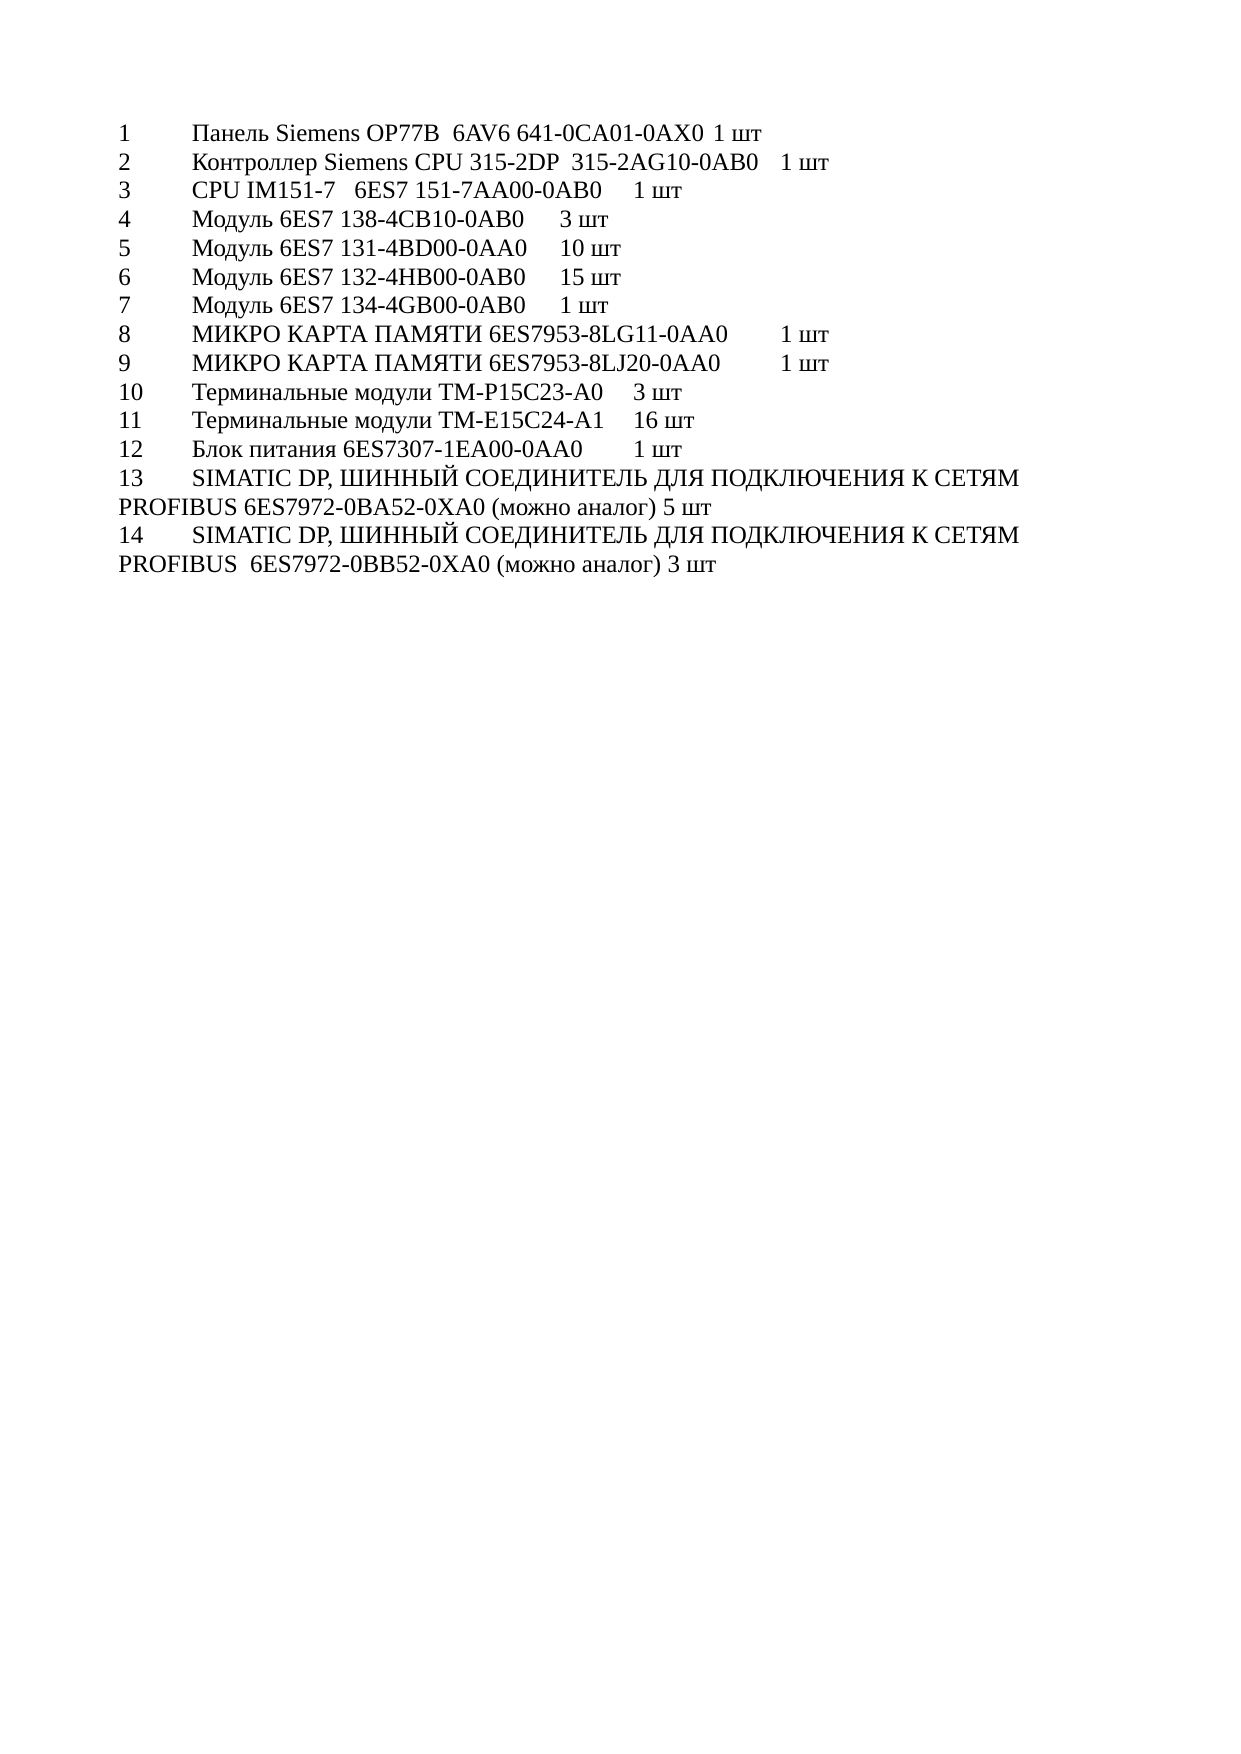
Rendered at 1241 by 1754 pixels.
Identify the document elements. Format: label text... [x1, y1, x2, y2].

text 2 Контроллер Siemens CPU 315-2DP 315-2AG10-0AB0 1 шт [118, 147, 1122, 176]
text 11 Терминальные модули ТМ-E15C24-A1 16 шт [118, 406, 1122, 434]
text 3 CPU IM151-7 6ES7 151-7AA00-0AB0 1 шт [118, 176, 1122, 204]
text 5 Модуль 6ES7 131-4BD00-0AA0 10 шт [118, 233, 1122, 262]
text 9 МИКРО КАРТА ПАМЯТИ 6ES7953-8LJ20-0AA0 1 шт [118, 348, 1122, 377]
text 4 Модуль 6ES7 138-4CB10-0AB0 3 шт [118, 204, 1122, 233]
text 6 Модуль 6ES7 132-4HB00-0AB0 15 шт [118, 262, 1122, 291]
text 13 SIMATIC DP, ШИННЫЙ СОЕДИНИТЕЛЬ ДЛЯ ПОДКЛЮЧЕНИЯ К СЕТЯМ PROFIBUS 6ES7972-0BA52-0XA0 (можно аналог) 5 шт [118, 463, 1122, 521]
text 10 Терминальные модули TM-P15C23-A0 3 шт [118, 377, 1122, 406]
text 14 SIMATIC DP, ШИННЫЙ СОЕДИНИТЕЛЬ ДЛЯ ПОДКЛЮЧЕНИЯ К СЕТЯМ PROFIBUS 6ES7972-0BB52-0XA0 (можно аналог) 3 шт [118, 521, 1122, 578]
text 12 Блок питания 6ES7307-1EA00-0AA0 1 шт [118, 434, 1122, 463]
text 8 МИКРО КАРТА ПАМЯТИ 6ES7953-8LG11-0AA0 1 шт [118, 319, 1122, 348]
text 7 Модуль 6ES7 134-4GB00-0AB0 1 шт [118, 291, 1122, 319]
text 1 Панель Siemens OP77B 6AV6 641-0CA01-0AX0 1 шт [118, 118, 1122, 147]
